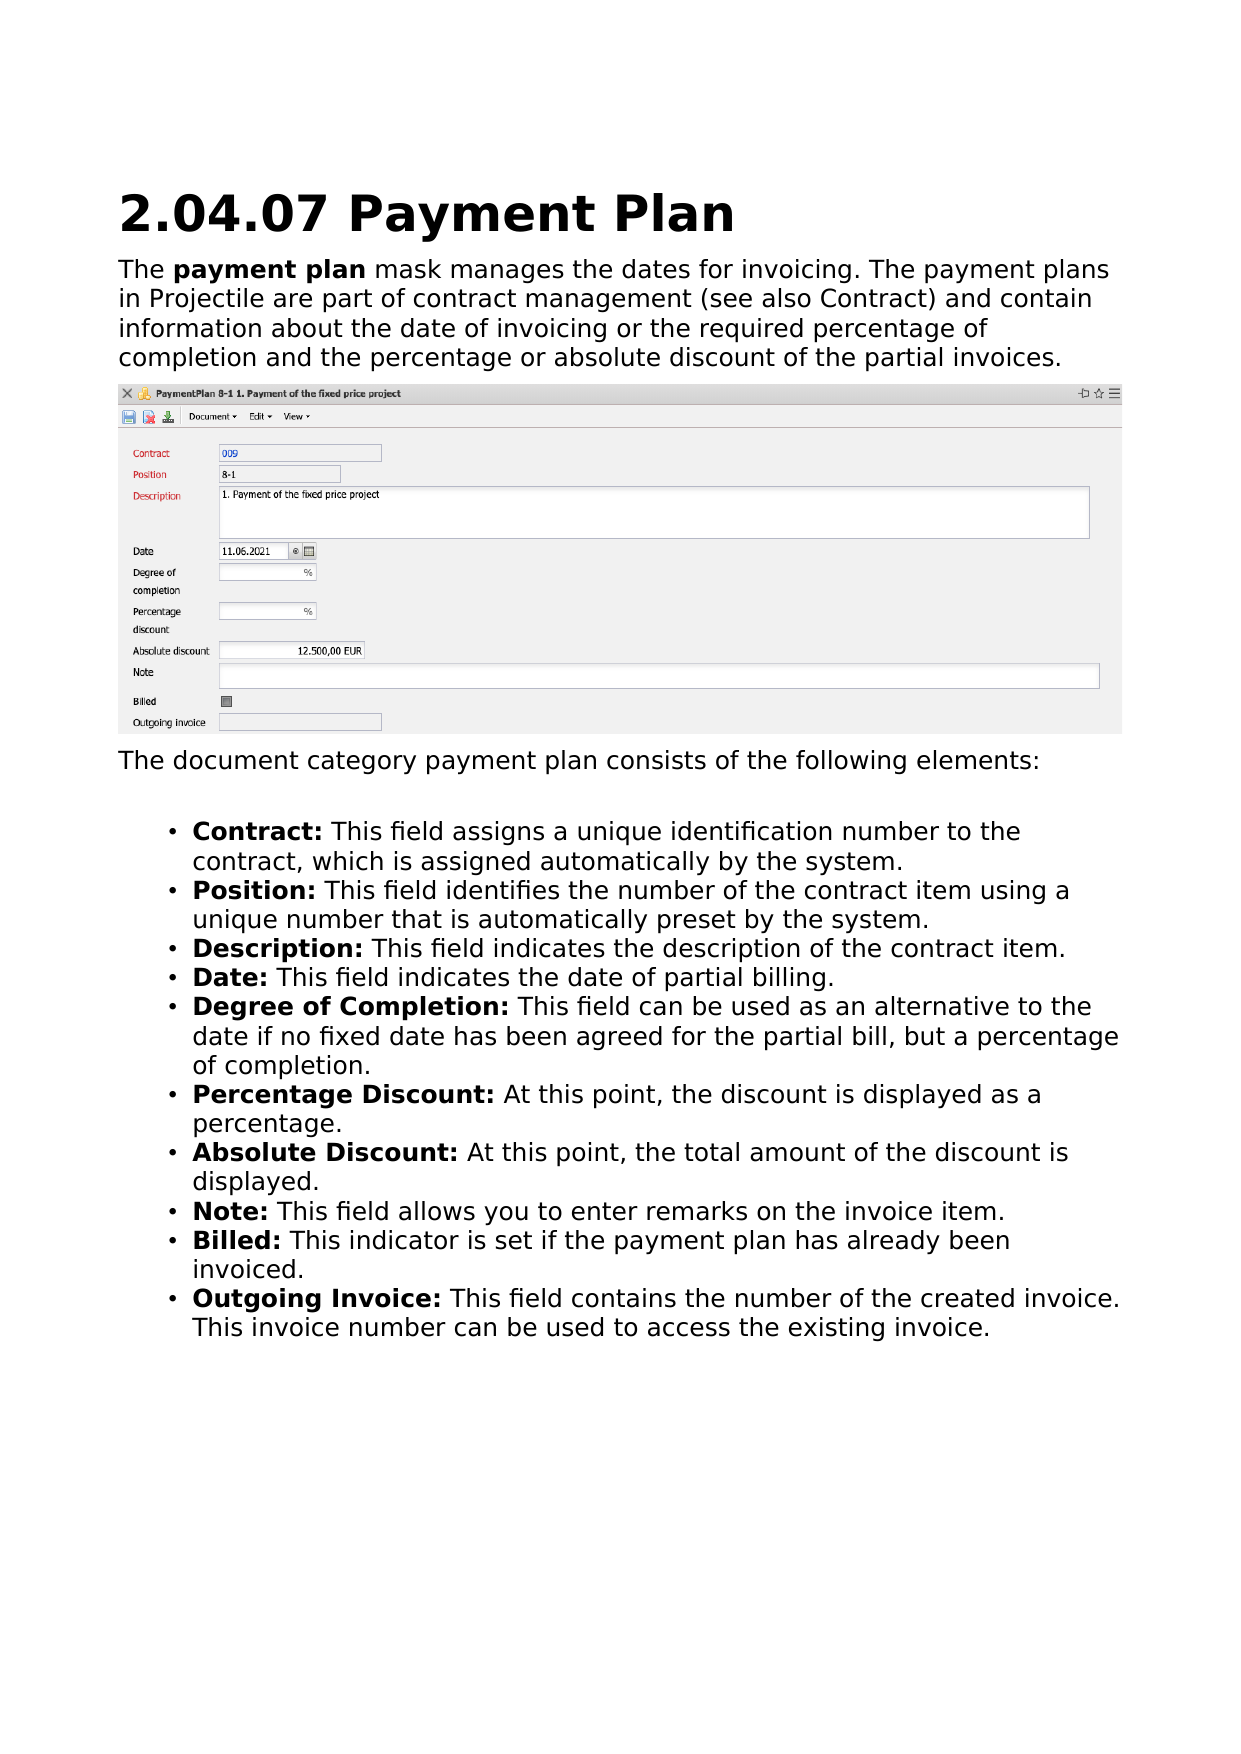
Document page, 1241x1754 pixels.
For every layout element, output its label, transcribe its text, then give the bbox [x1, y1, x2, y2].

subtitle 2.04.07 Payment Plan [118, 185, 1122, 243]
list Position: This field identifies the number of the contract item using a unique number that is automatically preset by the system. [177, 876, 1122, 934]
text The document category payment plan consists of the following elements: [118, 746, 1122, 776]
list Description: This field indicates the description of the contract item. [177, 934, 1122, 963]
list Percentage Discount: At this point, the discount is displayed as a percentage. [177, 1080, 1122, 1138]
list Contract: This field assigns a unique identification number to the contract, which is assigned automatically by the system. [177, 818, 1122, 876]
picture [118, 384, 1123, 734]
list Degree of Completion: This field can be used as an alternative to the date if no fixed date has been agreed for the partial bill, but a percentage of completion. [177, 993, 1122, 1080]
list Date: This field indicates the date of partial billing. [177, 963, 1122, 993]
list Billed: This indicator is set if the payment plan has already been invoiced. [177, 1226, 1122, 1284]
list Note: This field allows you to enter remarks on the invoice item. [177, 1197, 1122, 1226]
list Absolute Discount: At this point, the total amount of the discount is displayed. [177, 1138, 1122, 1197]
list Outgoing Invoice: This field contains the number of the created invoice. This invoice number can be used to access the existing invoice. [177, 1284, 1122, 1343]
text The payment plan mask manages the dates for invoicing. The payment plans in Projectile are part of contract management (see also Contract) and contain information about the date of invoicing or the required percentage of completion and the percentage or absolute discount of the partial invoices. [118, 256, 1122, 372]
